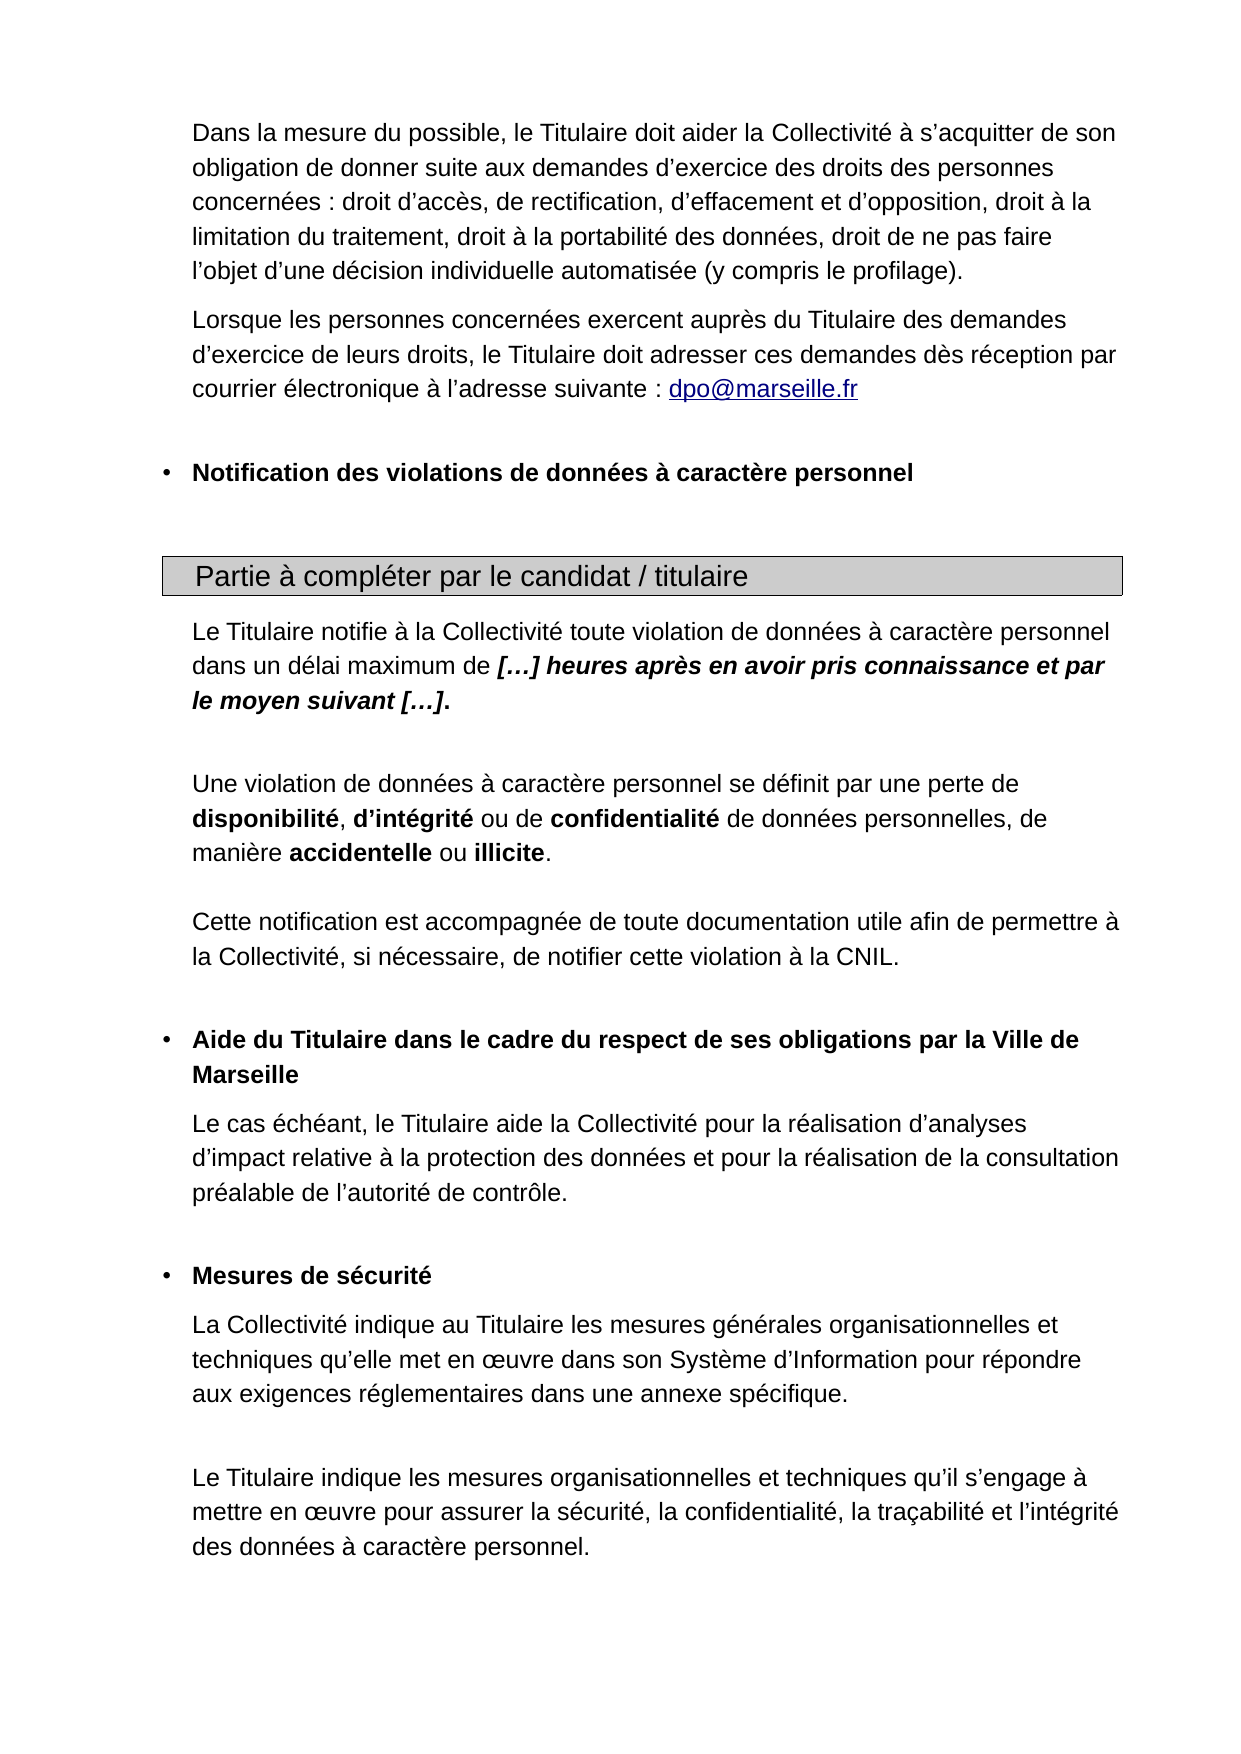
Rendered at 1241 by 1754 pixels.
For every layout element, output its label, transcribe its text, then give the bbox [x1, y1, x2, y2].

list Une violation de données à caractère personnel se définit par une perte de disponibilité, d’intégrité ou de confidentialité de données personnelles, de manière accidentelle ou illicite. Cette notification est accompagnée de toute documentation utile afin de permettre à la Collectivité, si nécessaire, de notifier cette violation à la CNIL. [162, 769, 1122, 1005]
list Le Titulaire notifie à la Collectivité toute violation de données à caractère personnel dans un délai maximum de […] heures après en avoir pris connaissance et par le moyen suivant […]. [162, 617, 1122, 749]
list Mesures de sécurité [162, 1261, 1122, 1290]
list Dans la mesure du possible, le Titulaire doit aider la Collectivité à s’acquitter de son obligation de donner suite aux demandes d’exercice des droits des personnes concernées : droit d’accès, de rectification, d’effacement et d’opposition, droit à la limitation du traitement, droit à la portabilité des données, droit de ne pas faire l’objet d’une décision individuelle automatisée (y compris le profilage). [162, 118, 1122, 285]
list Aide du Titulaire dans le cadre du respect de ses obligations par la Ville de Marseille [162, 1025, 1122, 1088]
list Partie à compléter par le candidat / titulaire [163, 557, 1122, 595]
list Le Titulaire indique les mesures organisationnelles et techniques qu’il s’engage à mettre en œuvre pour assurer la sécurité, la confidentialité, la traçabilité et l’intégrité des données à caractère personnel. [162, 1463, 1122, 1561]
list Lorsque les personnes concernées exercent auprès du Titulaire des demandes d’exercice de leurs droits, le Titulaire doit adresser ces demandes dès réception par courrier électronique à l’adresse suivante : dpo@marseille.fr [162, 305, 1122, 437]
list Notification des violations de données à caractère personnel [162, 458, 1122, 486]
list La Collectivité indique au Titulaire les mesures générales organisationnelles et techniques qu’elle met en œuvre dans son Système d’Information pour répondre aux exigences réglementaires dans une annexe spécifique. [162, 1310, 1122, 1443]
list Le cas échéant, le Titulaire aide la Collectivité pour la réalisation d’analyses d’impact relative à la protection des données et pour la réalisation de la consultation préalable de l’autorité de contrôle. [162, 1109, 1122, 1241]
